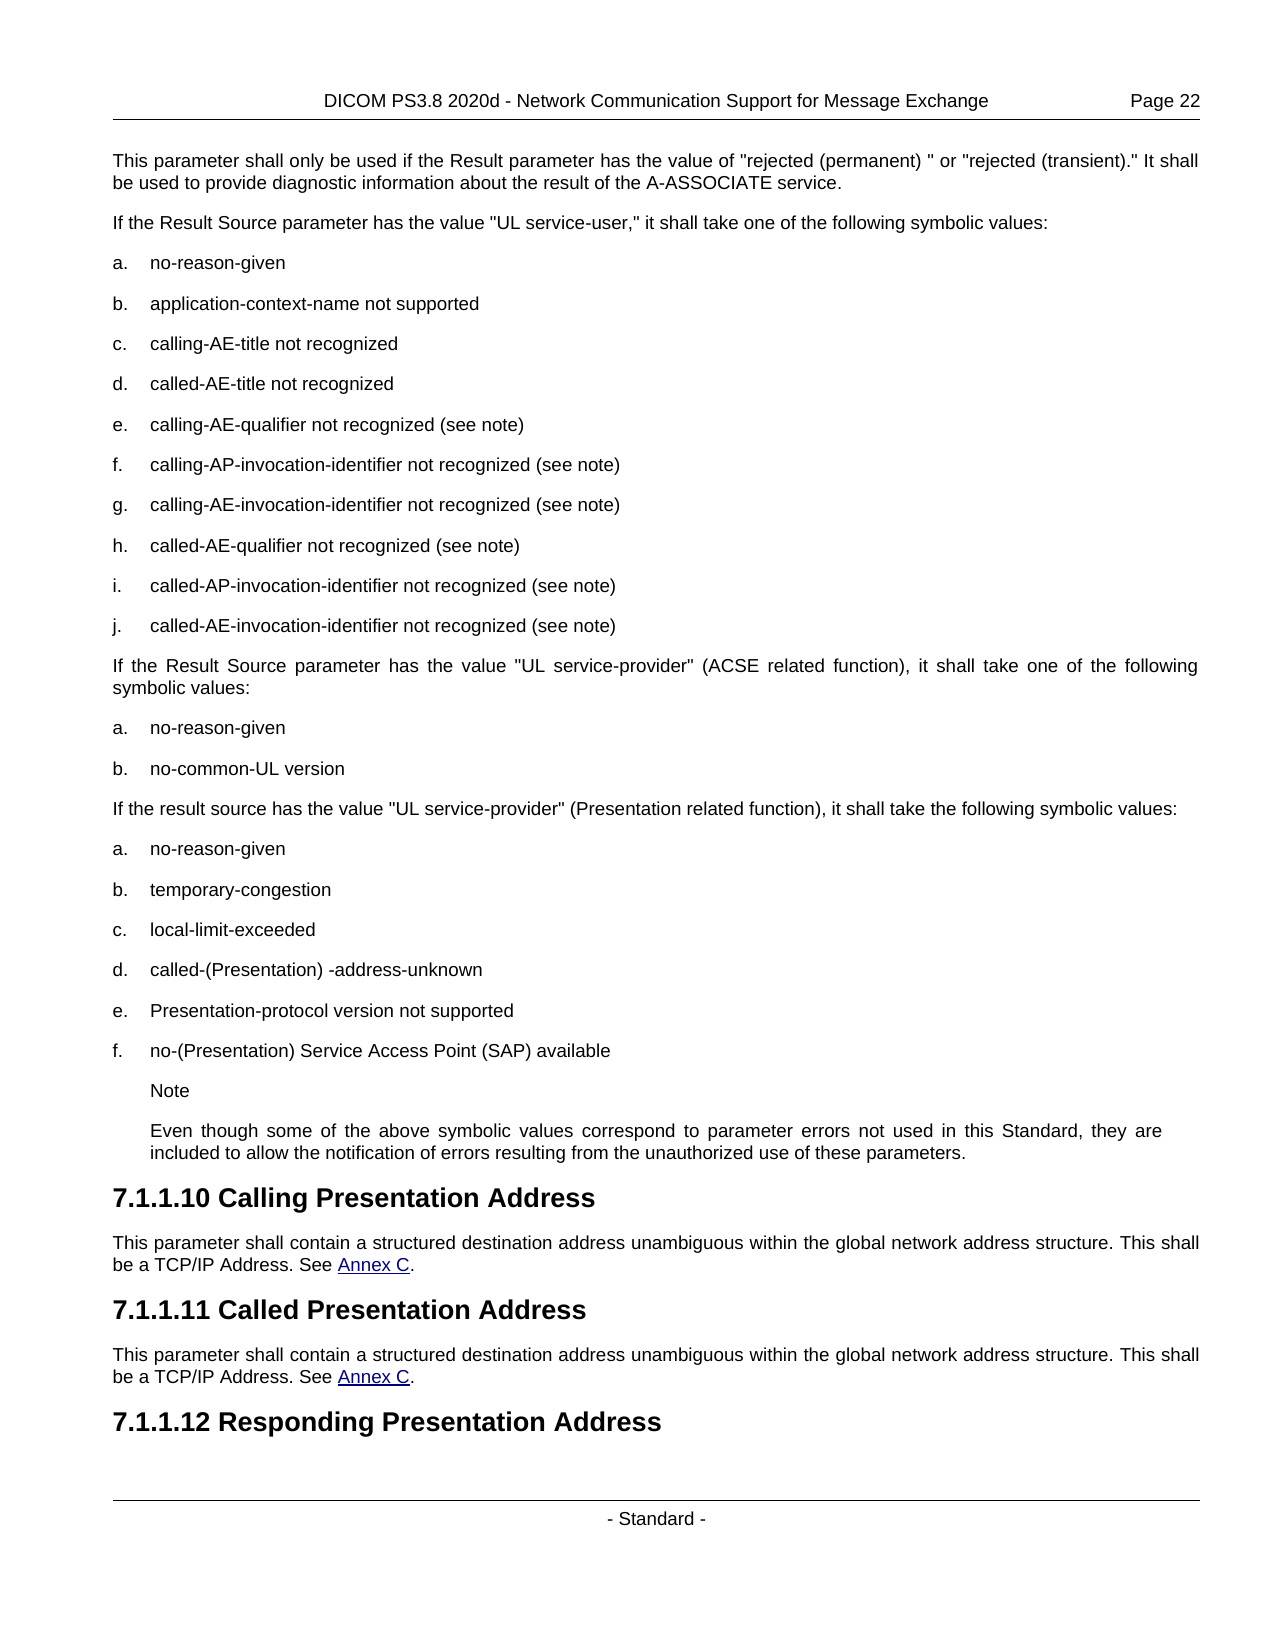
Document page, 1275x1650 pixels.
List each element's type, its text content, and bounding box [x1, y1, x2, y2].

text b. no-common-UL version [112, 757, 1200, 779]
text If the Result Source parameter has the value "UL service-user," it shall take one of the following symbolic values: [112, 212, 1200, 233]
text a. no-reason-given [112, 717, 1200, 739]
text This parameter shall contain a structured destination address unambiguous within the global network address structure. This shall be a TCP/IP Address. See Annex C. [112, 1232, 1200, 1275]
text Note [150, 1080, 1162, 1102]
text a. no-reason-given [112, 838, 1200, 860]
text c. calling-AE-title not recognized [112, 333, 1200, 354]
text e. calling-AE-qualifier not recognized (see note) [112, 413, 1200, 435]
text 7.1.1.10 Calling Presentation Address [112, 1182, 1200, 1213]
text f. calling-AP-invocation-identifier not recognized (see note) [112, 454, 1200, 475]
text e. Presentation-protocol version not supported [112, 999, 1200, 1021]
text j. called-AE-invocation-identifier not recognized (see note) [112, 615, 1200, 637]
text f. no-(Presentation) Service Access Point (SAP) available [112, 1040, 1200, 1061]
text b. application-context-name not supported [112, 292, 1200, 314]
text This parameter shall only be used if the Result parameter has the value of "rejected (permanent) " or "rejected (transient)." It shall be used to provide diagnostic information about the result of the A-ASSOCIATE service. [112, 150, 1200, 193]
text 7.1.1.11 Called Presentation Address [112, 1294, 1200, 1325]
text d. called-AE-title not recognized [112, 373, 1200, 395]
text d. called-(Presentation) -address-unknown [112, 959, 1200, 981]
text If the Result Source parameter has the value "UL service-provider" (ACSE related function), it shall take one of the following symbolic values: [112, 655, 1200, 698]
text b. temporary-congestion [112, 878, 1200, 900]
text h. called-AE-qualifier not recognized (see note) [112, 534, 1200, 556]
text Even though some of the above symbolic values correspond to parameter errors not used in this Standard, they are included to allow the notification of errors resulting from the unauthorized use of these parameters. [150, 1120, 1162, 1163]
text g. calling-AE-invocation-identifier not recognized (see note) [112, 494, 1200, 516]
text This parameter shall contain a structured destination address unambiguous within the global network address structure. This shall be a TCP/IP Address. See Annex C. [112, 1344, 1200, 1387]
text If the result source has the value "UL service-provider" (Presentation related function), it shall take the following symbolic values: [112, 798, 1200, 819]
text 7.1.1.12 Responding Presentation Address [112, 1406, 1200, 1437]
text a. no-reason-given [112, 252, 1200, 274]
text i. called-AP-invocation-identifier not recognized (see note) [112, 575, 1200, 596]
text c. local-limit-exceeded [112, 919, 1200, 940]
